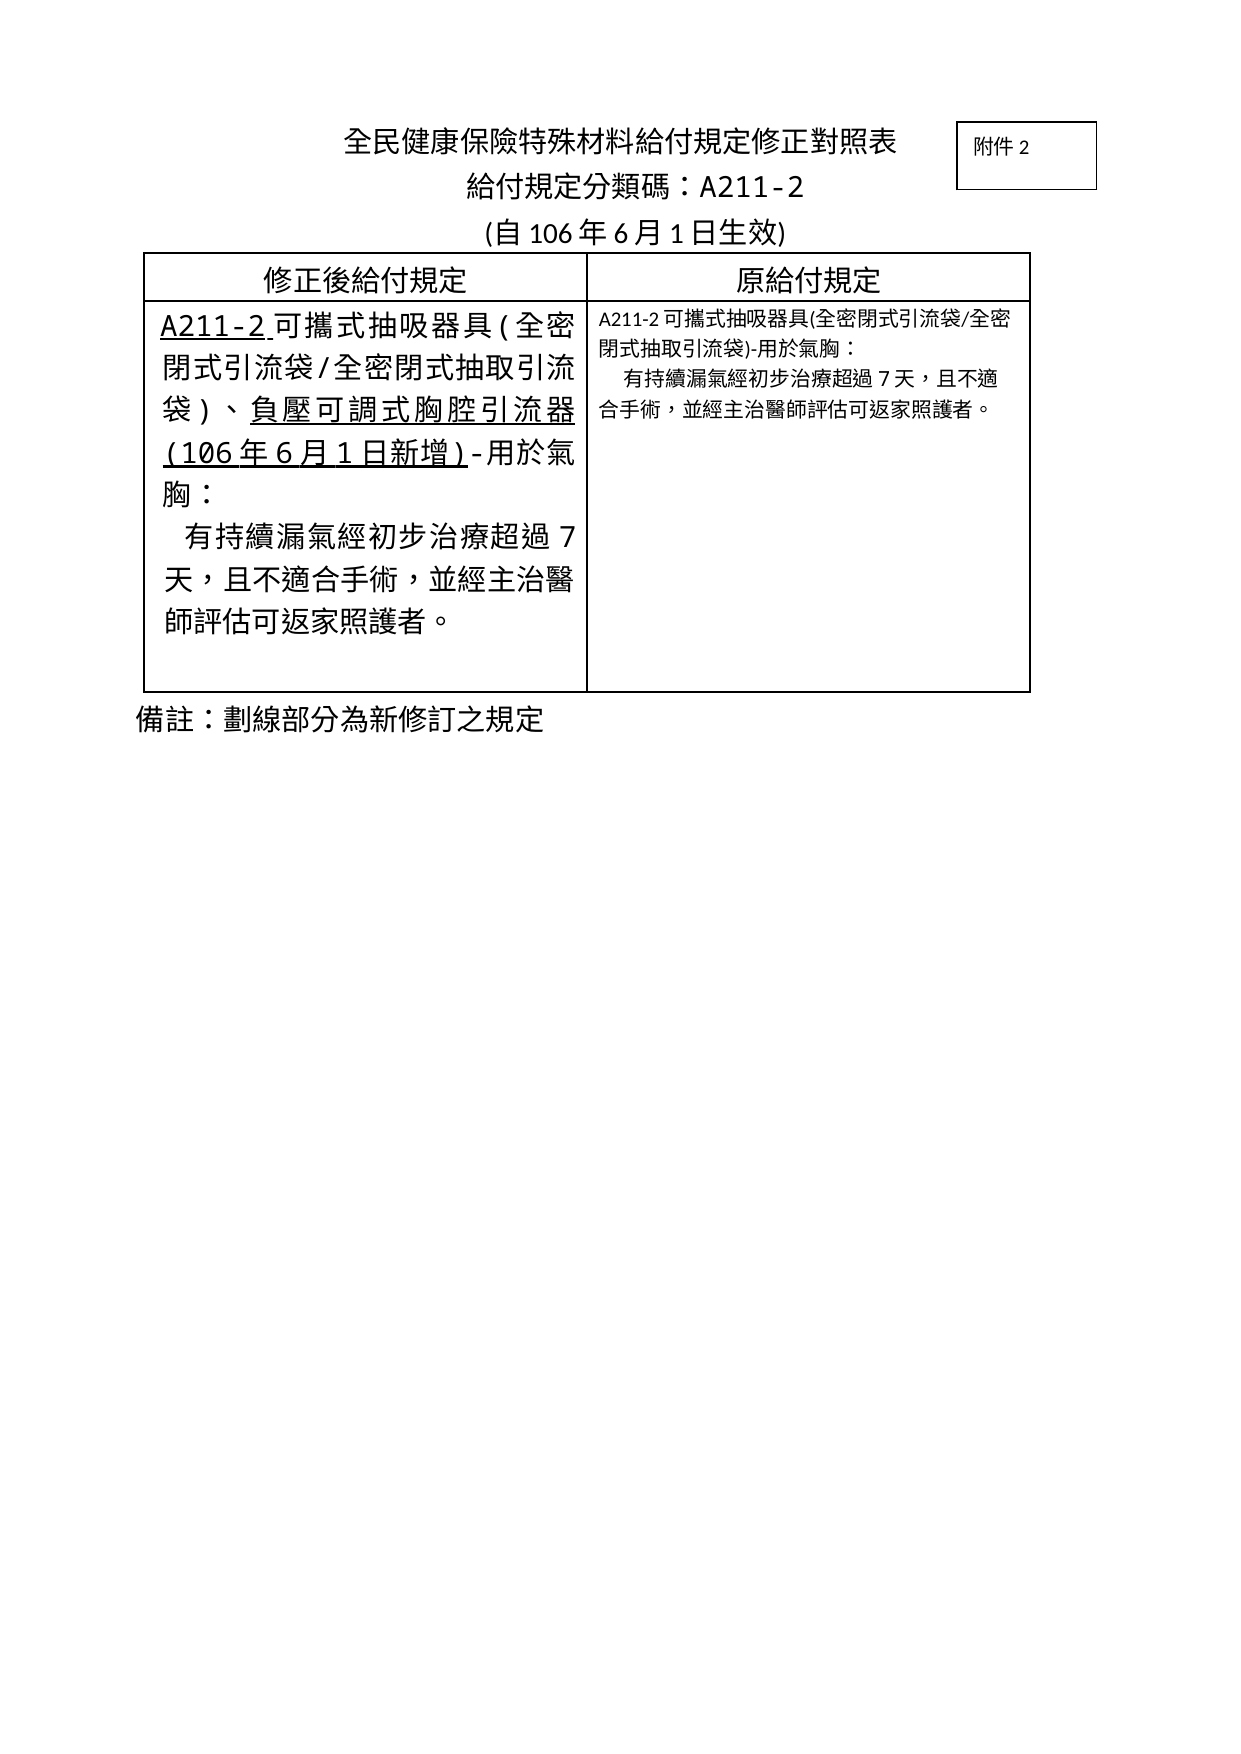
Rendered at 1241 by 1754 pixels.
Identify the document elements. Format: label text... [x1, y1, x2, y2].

table_header 原給付規定 [588, 254, 1029, 300]
text 附件2 [973, 130, 1081, 160]
table_header 修正後給付規定 [145, 254, 586, 300]
text 全民健康保險特殊材料給付規定修正對照表 [958, 123, 1096, 189]
table_cell A211-2可攜式抽吸器具(全密閉式引流袋/全密閉式抽取引流袋)-用於氣胸： 有持續漏氣經初步治療超過7天，且不適合手術，並經主治醫師評估可返家照護者。 [588, 302, 1029, 691]
text 給付規定分類碼：A211-2 [148, 160, 1122, 206]
text 備註：劃線部分為新修訂之規定 [118, 693, 1122, 739]
table_cell A211-2可攜式抽吸器具(全密閉式引流袋/全密閉式抽取引流袋)、負壓可調式胸腔引流器(106年6月1日新增)-用於氣胸： 有持續漏氣經初步治療超過7天，且不適合手術，並經主治醫師評估可返家照護者。 [145, 302, 586, 691]
text (自106年6月1日生效) [148, 206, 1122, 252]
text 全民健康保險特殊材料給付規定修正對照表 [118, 118, 1122, 160]
